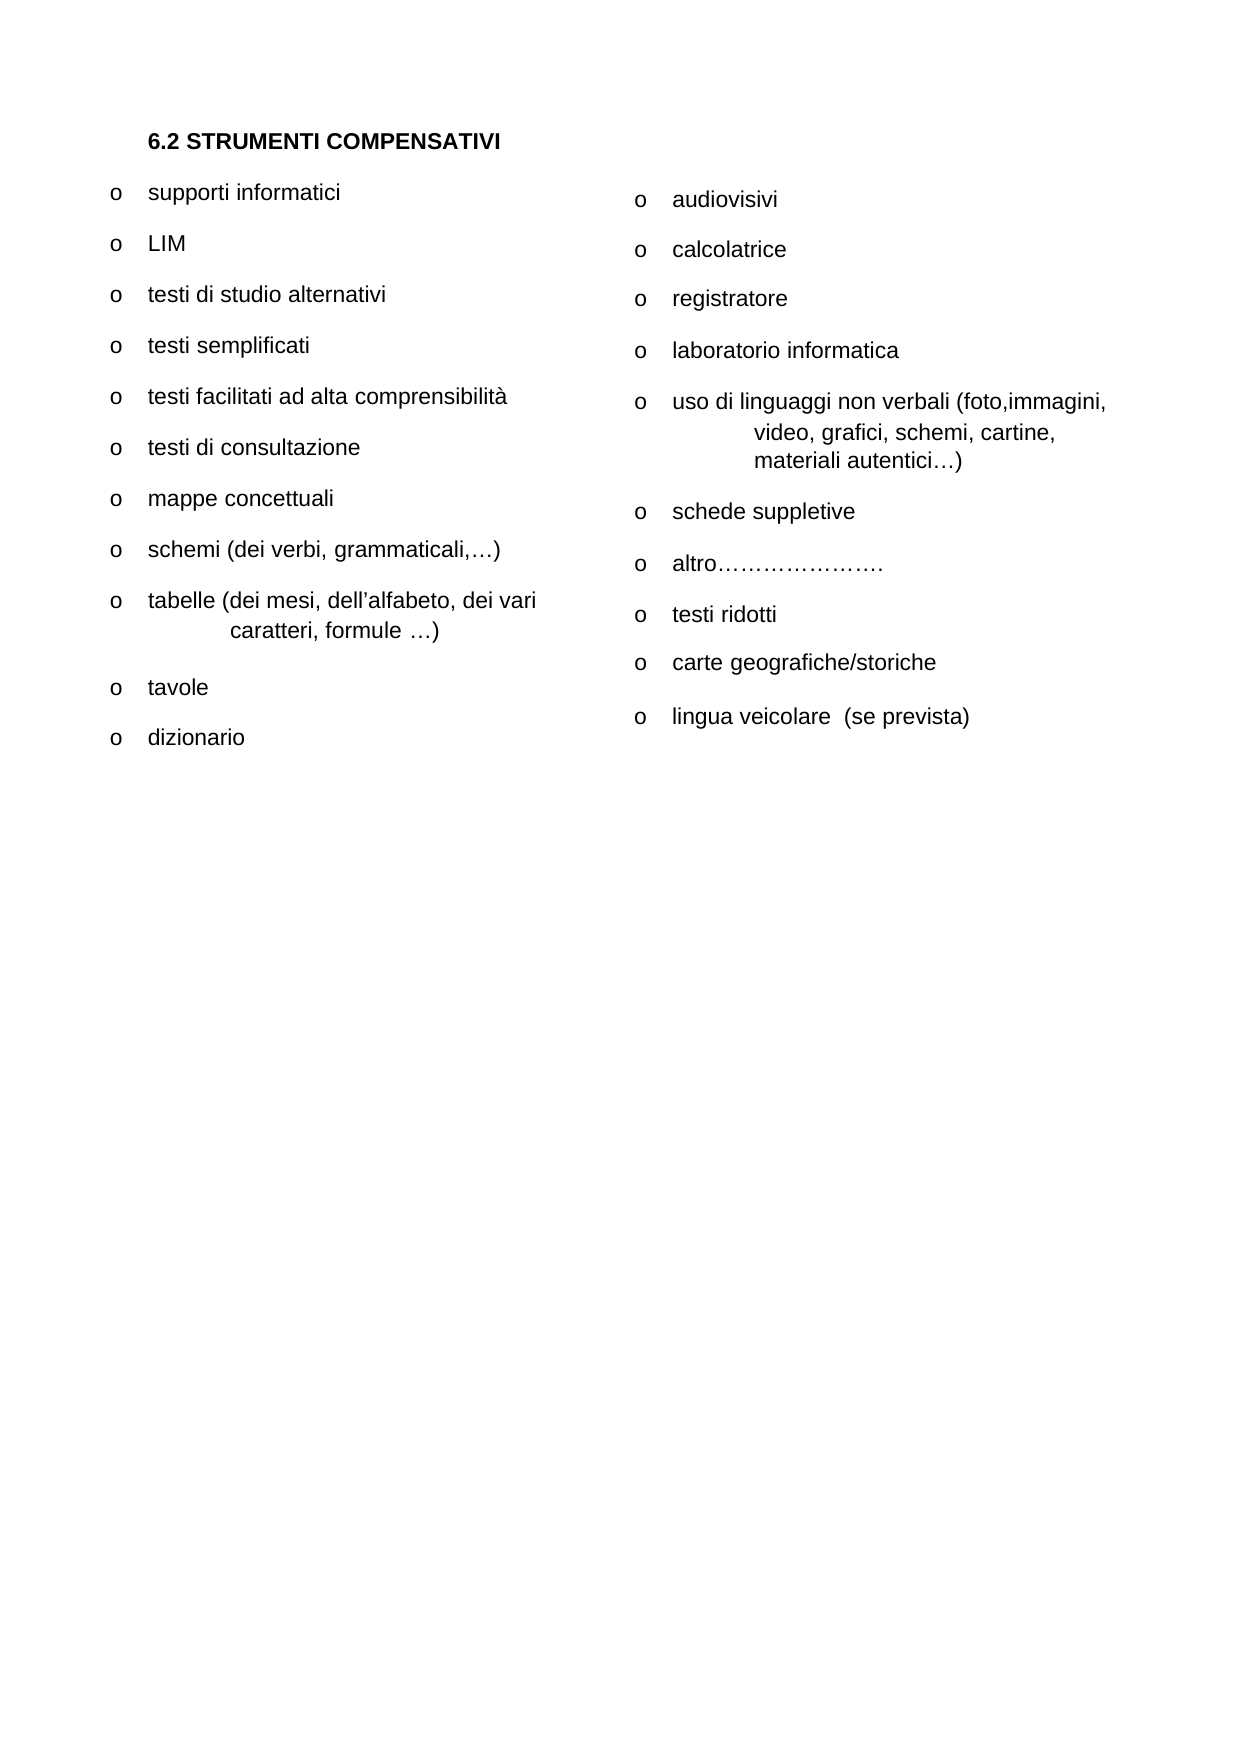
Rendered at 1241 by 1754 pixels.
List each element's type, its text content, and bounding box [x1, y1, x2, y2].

list tabelle (dei mesi, dell’alfabeto, dei vari caratteri, formule …) [109, 587, 538, 643]
list testi semplificati [109, 332, 538, 360]
list audiovisivi o calcolatrice o registratore [633, 186, 789, 313]
list testi ridotti [633, 601, 1146, 629]
list testi di studio alternativi [109, 281, 538, 309]
list LIM [109, 230, 538, 258]
text o altro…………………. [633, 549, 1146, 578]
list supporti informatici [109, 179, 538, 207]
list dizionario [109, 723, 246, 752]
list uso di linguaggi non verbali (foto,immagini, video, grafici, schemi, cartine, materiali autentici…) [633, 388, 1109, 474]
list tavole [109, 675, 246, 701]
list testi di consultazione [109, 434, 538, 462]
list mappe concettuali [109, 485, 538, 513]
list schemi (dei verbi, grammaticali,…) [109, 536, 538, 564]
list laboratorio informatica [633, 337, 1146, 365]
list testi facilitati ad alta comprensibilità [109, 383, 538, 411]
list lingua veicolare (se prevista) [633, 703, 1146, 731]
list schede suppletive [633, 498, 1146, 527]
list carte geografiche/storiche [633, 652, 1146, 675]
subtitle STRUMENTI COMPENSATIVI [148, 128, 1146, 154]
